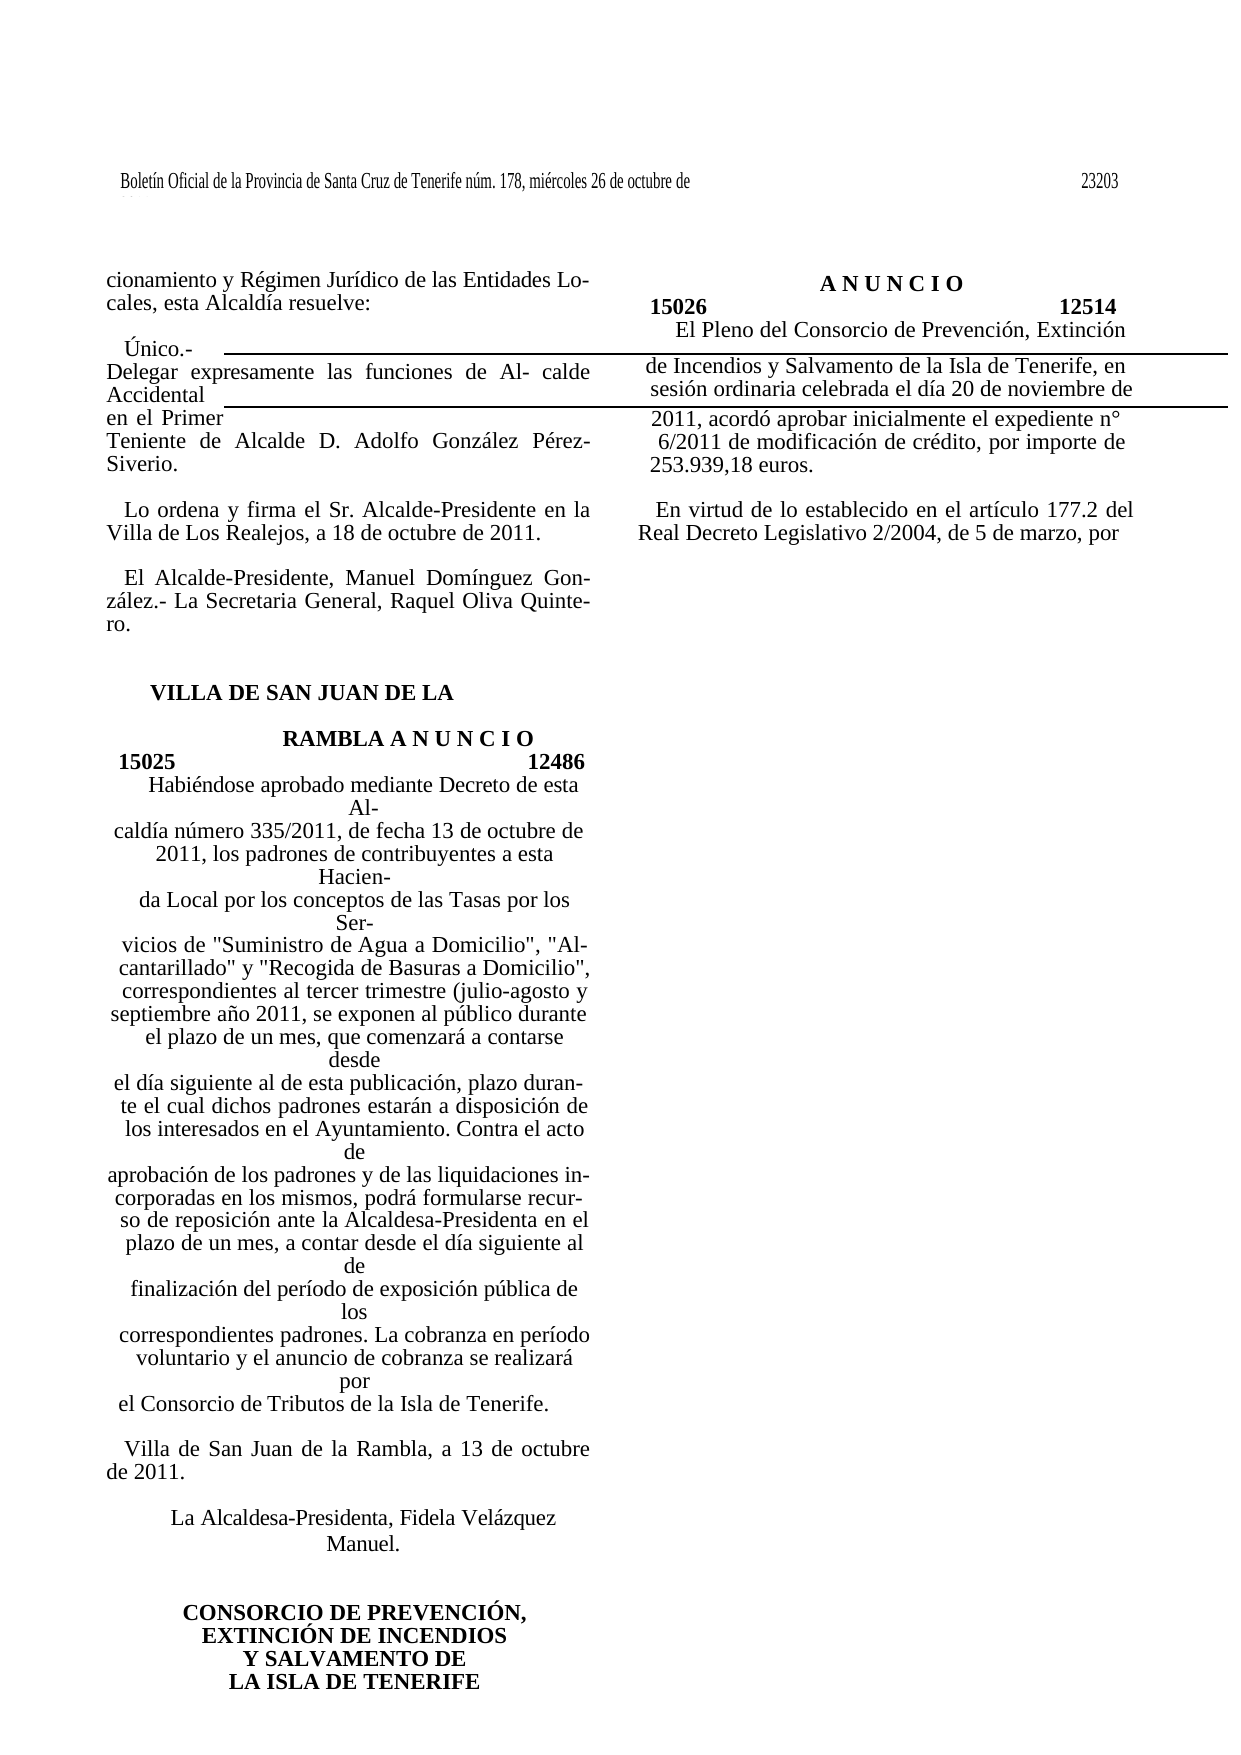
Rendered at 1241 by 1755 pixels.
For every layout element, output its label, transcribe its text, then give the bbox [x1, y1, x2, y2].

text voluntario y el anuncio de cobranza se realizará por [118, 1347, 591, 1393]
text 2011, los padrones de contribuyentes a esta Hacien- [117, 843, 591, 889]
text corporadas en los mismos, podrá formularse recur- [106, 1187, 591, 1209]
text correspondientes padrones. La cobranza en período [118, 1324, 591, 1347]
text El Alcalde-Presidente, Manuel Domínguez Gon- zález.- La Secretaria General, Raquel Oliva Quinte- ro. [106, 567, 591, 636]
text el día siguiente al de esta publicación, plazo duran- [106, 1072, 591, 1095]
text de Incendios y Salvamento de la Isla de Tenerife, en [638, 355, 1133, 378]
text La Alcaldesa-Presidenta, Fidela Velázquez Manuel. [135, 1504, 591, 1557]
text el plazo de un mes, que comenzará a contarse desde [118, 1026, 591, 1072]
text caldía número 335/2011, de fecha 13 de octubre de [106, 820, 591, 843]
text el Consorcio de Tributos de la Isla de Tenerife. [118, 1393, 591, 1416]
text da Local por los conceptos de las Tasas por los Ser- [118, 889, 591, 934]
text A N U N C I O [654, 269, 1134, 296]
text 15025 12486 [118, 751, 591, 774]
text cantarillado" y "Recogida de Basuras a Domicilio", [117, 957, 591, 980]
text Y SALVAMENTO DE LA ISLA DE TENERIFE [227, 1648, 482, 1694]
text so de reposición ante la Alcaldesa-Presidenta en el [117, 1209, 591, 1232]
text sesión ordinaria celebrada el día 20 de noviembre de [649, 378, 1133, 401]
text [638, 342, 1133, 353]
text 253.939,18 euros. [649, 454, 1134, 477]
text Villa de San Juan de la Rambla, a 13 de octubre de 2011. [106, 1438, 591, 1484]
text El Pleno del Consorcio de Prevención, Extinción [667, 319, 1133, 342]
text Lo ordena y firma el Sr. Alcalde-Presidente en la Villa de Los Realejos, a 18 de octubre de 2011. [106, 499, 591, 544]
text 15026 12514 [649, 296, 1134, 319]
text 2011, acordó aprobar inicialmente el expediente n° [638, 408, 1133, 431]
text te el cual dichos padrones estarán a disposición de [118, 1095, 591, 1118]
text correspondientes al tercer trimestre (julio-agosto y [119, 980, 590, 1003]
text cionamiento y Régimen Jurídico de las Entidades Lo- cales, esta Alcaldía resuelve: [106, 269, 590, 315]
text plazo de un mes, a contar desde el día siguiente al de [117, 1232, 591, 1278]
text finalización del período de exposición pública de los [118, 1278, 589, 1324]
text aprobación de los padrones y de las liquidaciones in- [106, 1164, 591, 1187]
text los interesados en el Ayuntamiento. Contra el acto de [119, 1118, 589, 1164]
text 6/2011 de modificación de crédito, por importe de [649, 431, 1134, 454]
text Único.- Delegar expresamente las funciones de Al- calde Accidental en el Primer Teniente de Alcalde D. Adolfo González Pérez-Siverio. [106, 338, 590, 476]
subtitle CONSORCIO DE PREVENCIÓN, EXTINCIÓN DE INCENDIOS [182, 1602, 527, 1648]
text [638, 401, 1133, 406]
text septiembre año 2011, se exponen al público durante [106, 1003, 591, 1026]
text Habiéndose aprobado mediante Decreto de esta Al- [136, 774, 591, 820]
text vicios de "Suministro de Agua a Domicilio", "Al- [118, 934, 591, 957]
subtitle VILLA DE SAN JUAN DE LA RAMBLA A N U N C I O [150, 659, 559, 751]
text En virtud de lo establecido en el artículo 177.2 del Real Decreto Legislativo 2/2004, de 5 de marzo, por [638, 499, 1133, 545]
